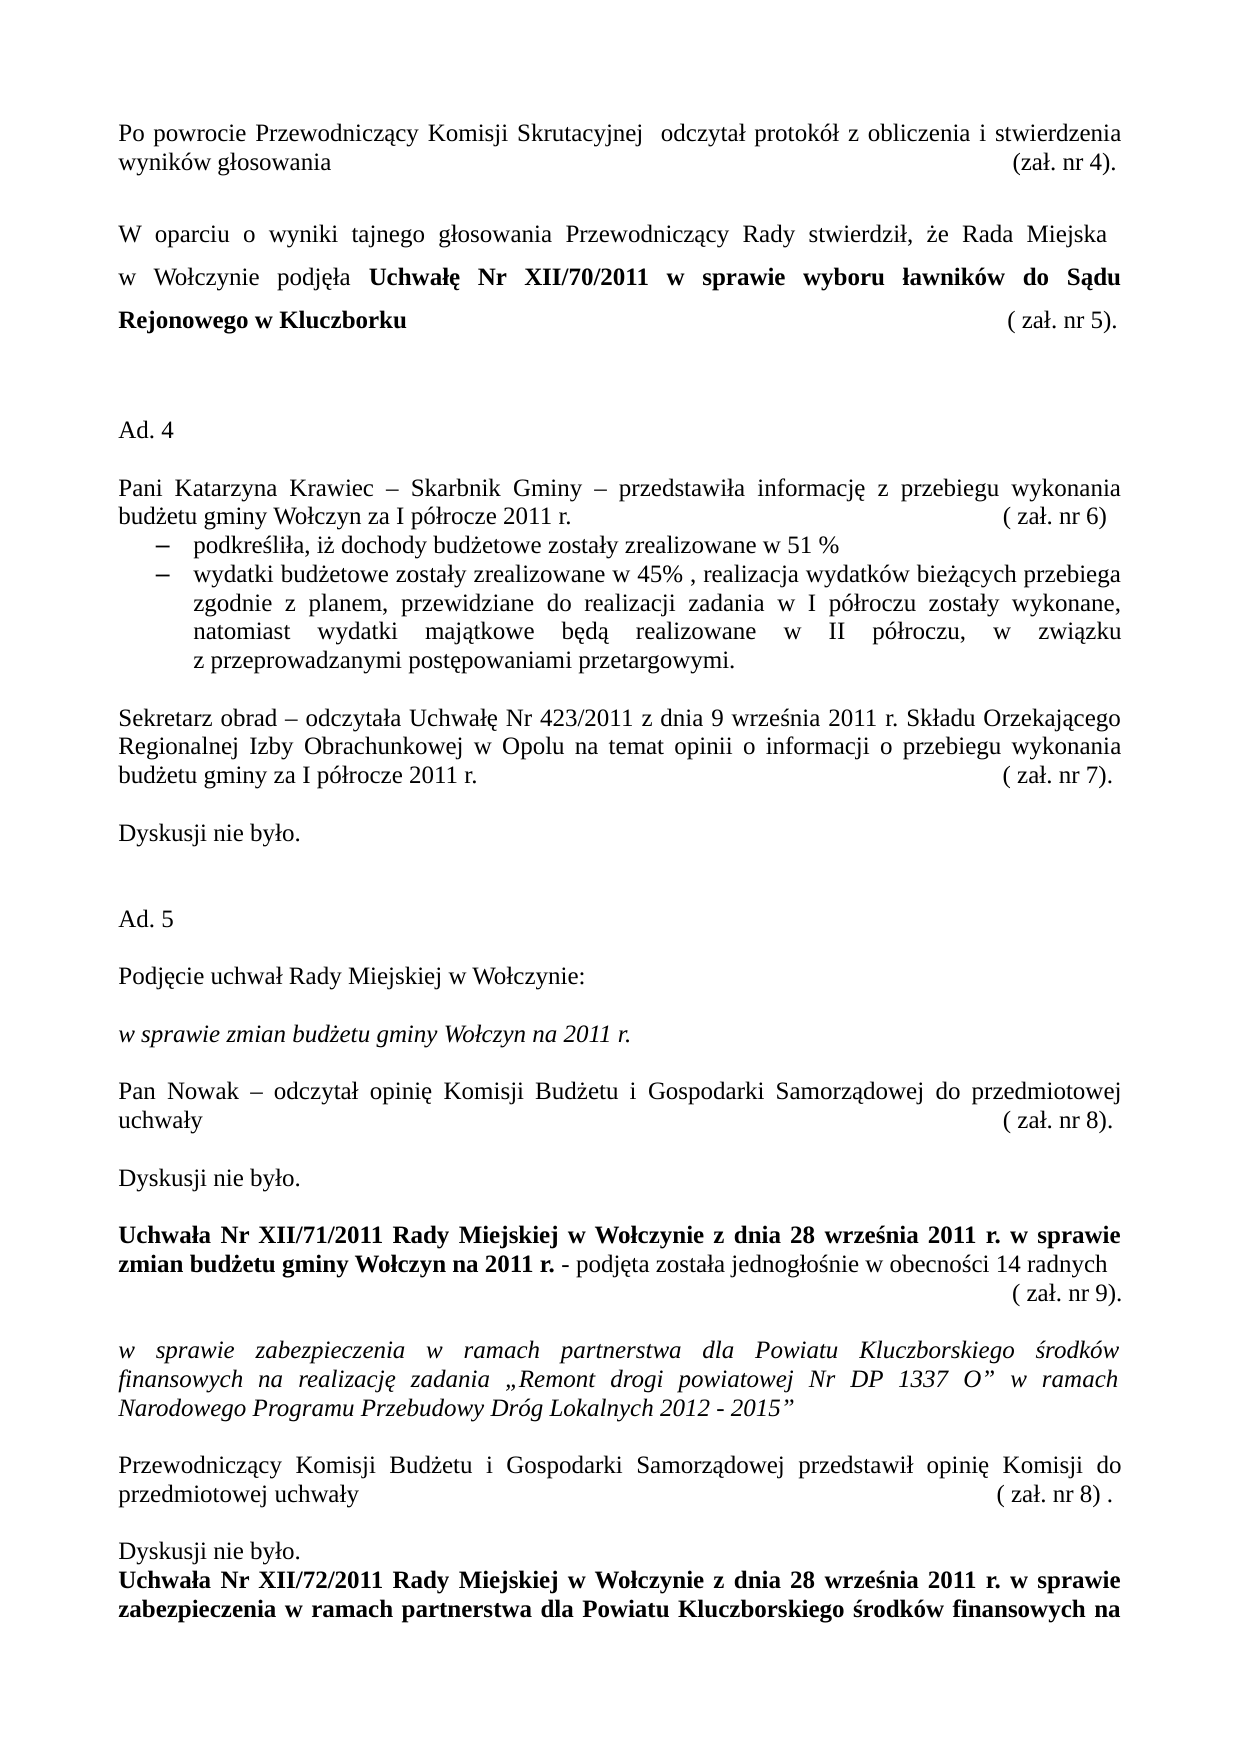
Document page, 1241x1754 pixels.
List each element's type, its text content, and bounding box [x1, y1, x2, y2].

text Sekretarz obrad – odczytała Uchwałę Nr 423/2011 z dnia 9 września 2011 r. Składu Orzekającego Regionalnej Izby Obrachunkowej w Opolu na temat opinii o informacji o przebiegu wykonania budżetu gminy za I półrocze 2011 r. ( zał. nr 7). [118, 703, 1122, 789]
text Uchwała Nr XII/71/2011 Rady Miejskiej w Wołczynie z dnia 28 września 2011 r. w sprawie zmian budżetu gminy Wołczyn na 2011 r. - podjęta została jednogłośnie w obecności 14 radnych [118, 1220, 1122, 1278]
text Dyskusji nie było. [118, 818, 1122, 846]
text ( zał. nr 9). [118, 1278, 1122, 1306]
text Pan Nowak – odczytał opinię Komisji Budżetu i Gospodarki Samorządowej do przedmiotowej uchwały ( zał. nr 8). [118, 1076, 1122, 1134]
text Przewodniczący Komisji Budżetu i Gospodarki Samorządowej przedstawił opinię Komisji do przedmiotowej uchwały ( zał. nr 8) . [118, 1450, 1122, 1508]
text Podjęcie uchwał Rady Miejskiej w Wołczynie: [118, 961, 1122, 990]
text w sprawie zabezpieczenia w ramach partnerstwa dla Powiatu Kluczborskiego środków finansowych na realizację zadania „Remont drogi powiatowej Nr DP 1337 O” w ramach Narodowego Programu Przebudowy Dróg Lokalnych 2012 - 2015” [118, 1335, 1122, 1421]
text Dyskusji nie było. [118, 1536, 1122, 1565]
text Pani Katarzyna Krawiec – Skarbnik Gminy – przedstawiła informację z przebiegu wykonania budżetu gminy Wołczyn za I półrocze 2011 r. ( zał. nr 6) [118, 473, 1122, 530]
text W oparciu o wyniki tajnego głosowania Przewodniczący Rady stwierdził, że Rada Miejska w Wołczynie podjęła Uchwałę Nr XII/70/2011 w sprawie wyboru ławników do Sądu Rejonowego w Kluczborku ( zał. nr 5). [118, 219, 1122, 334]
text Dyskusji nie było. [118, 1163, 1122, 1191]
text Po powrocie Przewodniczący Komisji Skrutacyjnej odczytał protokół z obliczenia i stwierdzenia wyników głosowania (zał. nr 4). [118, 118, 1122, 176]
text w sprawie zmian budżetu gminy Wołczyn na 2011 r. [118, 1019, 1122, 1048]
text Ad. 4 [118, 415, 1122, 444]
list wydatki budżetowe zostały zrealizowane w 45% , realizacja wydatków bieżących przebiega zgodnie z planem, przewidziane do realizacji zadania w I półroczu zostały wykonane, natomiast wydatki majątkowe będą realizowane w II półroczu, w związku z przeprowadzanymi postępowaniami przetargowymi. [156, 559, 1122, 674]
text Uchwała Nr XII/72/2011 Rady Miejskiej w Wołczynie z dnia 28 września 2011 r. w sprawie zabezpieczenia w ramach partnerstwa dla Powiatu Kluczborskiego środków finansowych na [118, 1565, 1122, 1623]
list podkreśliła, iż dochody budżetowe zostały zrealizowane w 51 % [156, 530, 1122, 559]
text Ad. 5 [118, 904, 1122, 933]
